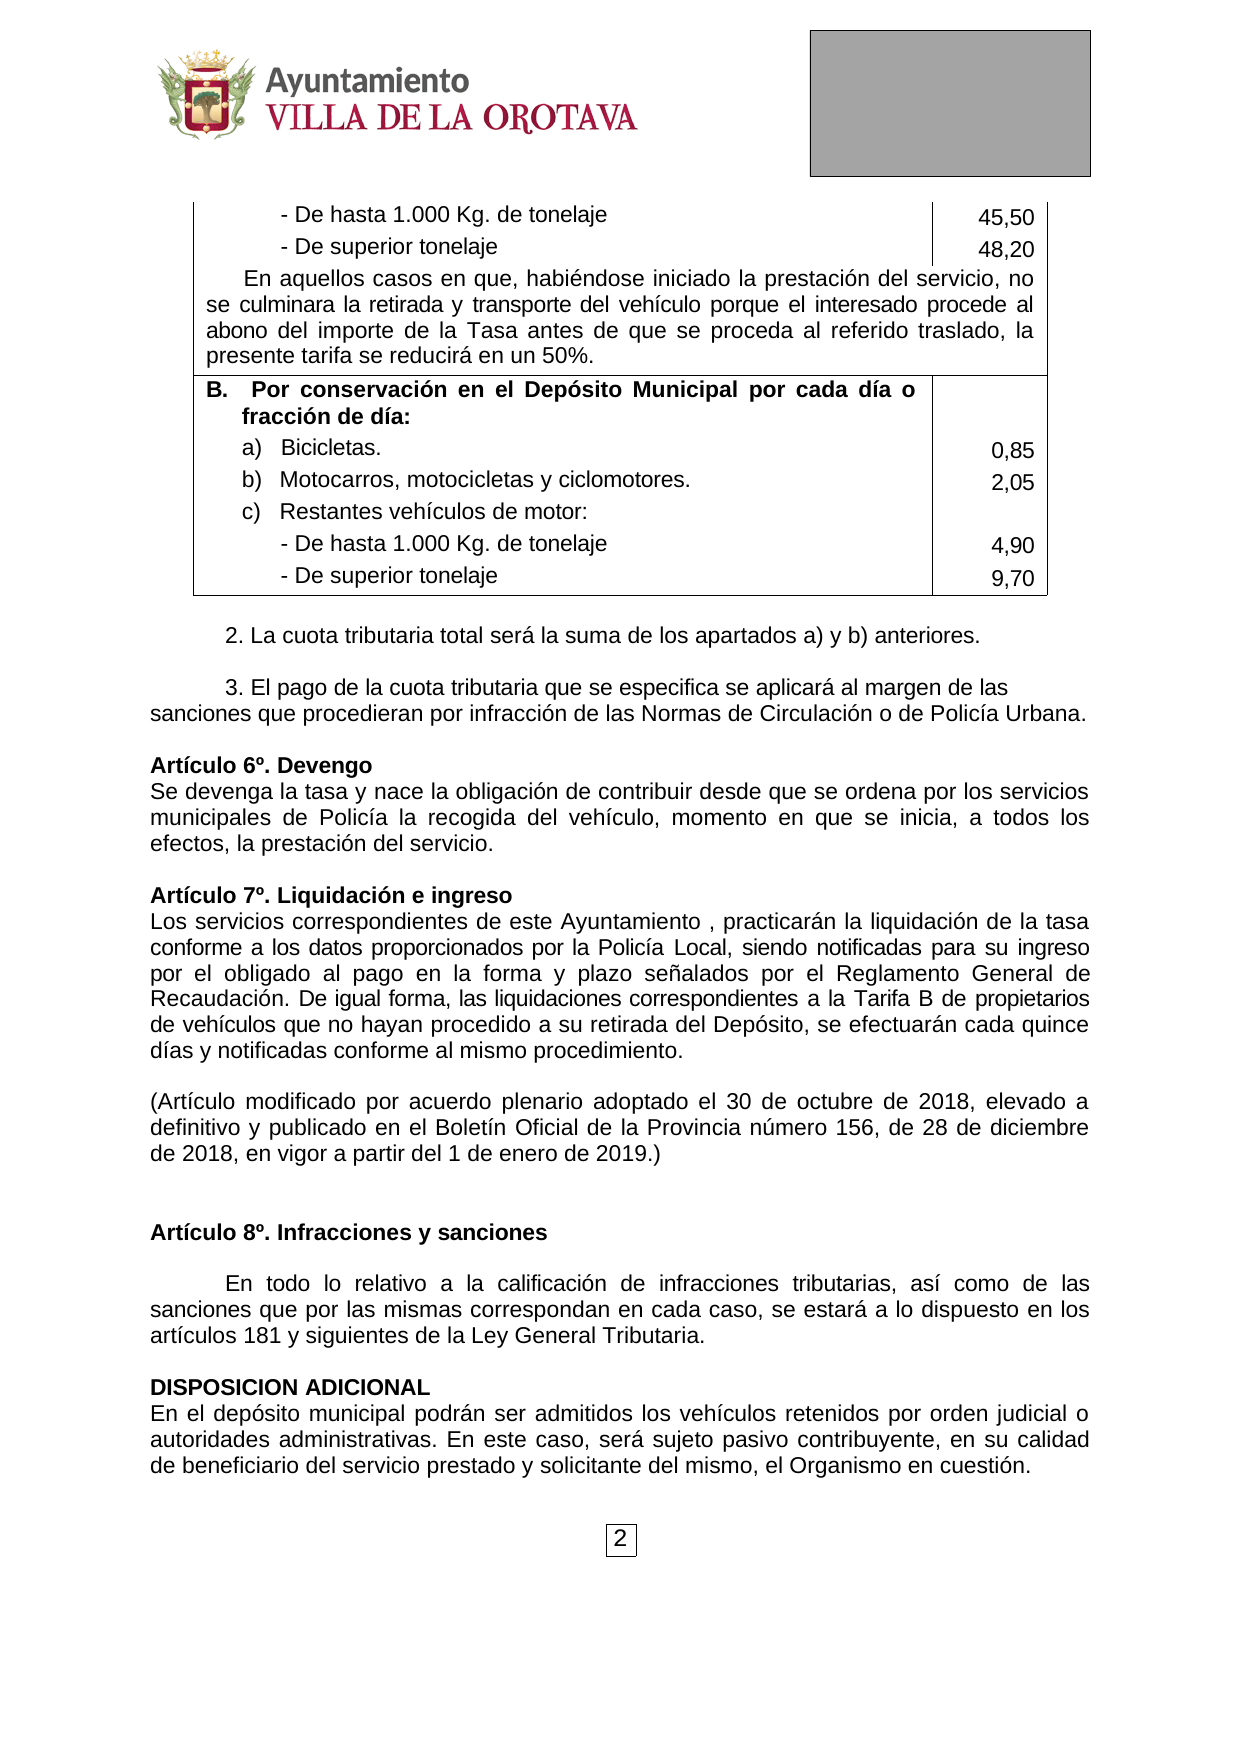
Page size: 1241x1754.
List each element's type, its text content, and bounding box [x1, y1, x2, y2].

text Los servicios correspondientes de este Ayuntamiento , practicarán la liquidación de la tasa conforme a los datos proporcionados por la Policía Local, siendo notificadas para su ingreso por el obligado al pago en la forma y plazo señalados por el Reglamento General de Recaudación. De igual forma, las liquidaciones correspondientes a la Tarifa B de propietarios de vehículos que no hayan procedido a su retirada del Depósito, se efectuarán cada quince días y notificadas conforme al mismo procedimiento. [150, 908, 1091, 1063]
table_cell - De superior tonelaje [194, 232, 932, 266]
table_cell b) Motocarros, motocicletas y ciclomotores. [194, 465, 932, 497]
table_header - De hasta 1.000 Kg. de tonelaje [194, 202, 932, 232]
picture [144, 42, 646, 150]
list El pago de la cuota tributaria que se especifica se aplicará al margen de las sanciones que procedieran por infracción de las Normas de Circulación o de Policía Urbana. [150, 674, 1090, 726]
text En todo lo relativo a la calificación de infracciones tributarias, así como de las sanciones que por las mismas correspondan en cada caso, se estará a lo dispuesto en los artículos 181 y siguientes de la Ley General Tributaria. [150, 1271, 1091, 1348]
table_header 45,50 [933, 202, 1047, 232]
subtitle Artículo 7º. Liquidación e ingreso [150, 882, 1103, 908]
subtitle DISPOSICION ADICIONAL [150, 1374, 1103, 1401]
subtitle Artículo 6º. Devengo [150, 752, 1103, 778]
table_cell 0,85 [933, 432, 1047, 465]
table_cell En aquellos casos en que, habiéndose iniciado la prestación del servicio, no se culminara la retirada y transporte del vehículo porque el interesado procede al abono del importe de la Tasa antes de que se proceda al referido traslado, la presente tarifa se reducirá en un 50%. [194, 266, 1047, 375]
table_cell 4,90 [933, 528, 1047, 561]
text En el depósito municipal podrán ser admitidos los vehículos retenidos por orden judicial o autoridades administrativas. En este caso, será sujeto pasivo contribuyente, en su calidad de beneficiario del servicio prestado y solicitante del mismo, el Organismo en cuestión. [150, 1401, 1090, 1478]
table_cell B. Por conservación en el Depósito Municipal por cada día o fracción de día: [194, 376, 932, 432]
subtitle Artículo 8º. Infracciones y sanciones [150, 1218, 1103, 1245]
list La cuota tributaria total será la suma de los apartados a) y b) anteriores. [225, 622, 1103, 648]
table_cell [933, 498, 1047, 528]
text (Artículo modificado por acuerdo plenario adoptado el 30 de octubre de 2018, elevado a definitivo y publicado en el Boletín Oficial de la Provincia número 156, de 28 de diciembre de 2018, en vigor a partir del 1 de enero de 2019.) [150, 1089, 1090, 1166]
table_cell [933, 376, 1047, 432]
table_cell 9,70 [933, 561, 1047, 594]
table_cell 2,05 [933, 465, 1047, 497]
table_cell 48,20 [933, 232, 1047, 266]
table_cell c) Restantes vehículos de motor: [194, 498, 932, 528]
table_cell - De hasta 1.000 Kg. de tonelaje [194, 528, 932, 561]
table_cell - De superior tonelaje [194, 561, 932, 594]
table_cell a) Bicicletas. [194, 432, 932, 465]
text Se devenga la tasa y nace la obligación de contribuir desde que se ordena por los servicios municipales de Policía la recogida del vehículo, momento en que se inicia, a todos los efectos, la prestación del servicio. [150, 778, 1090, 856]
